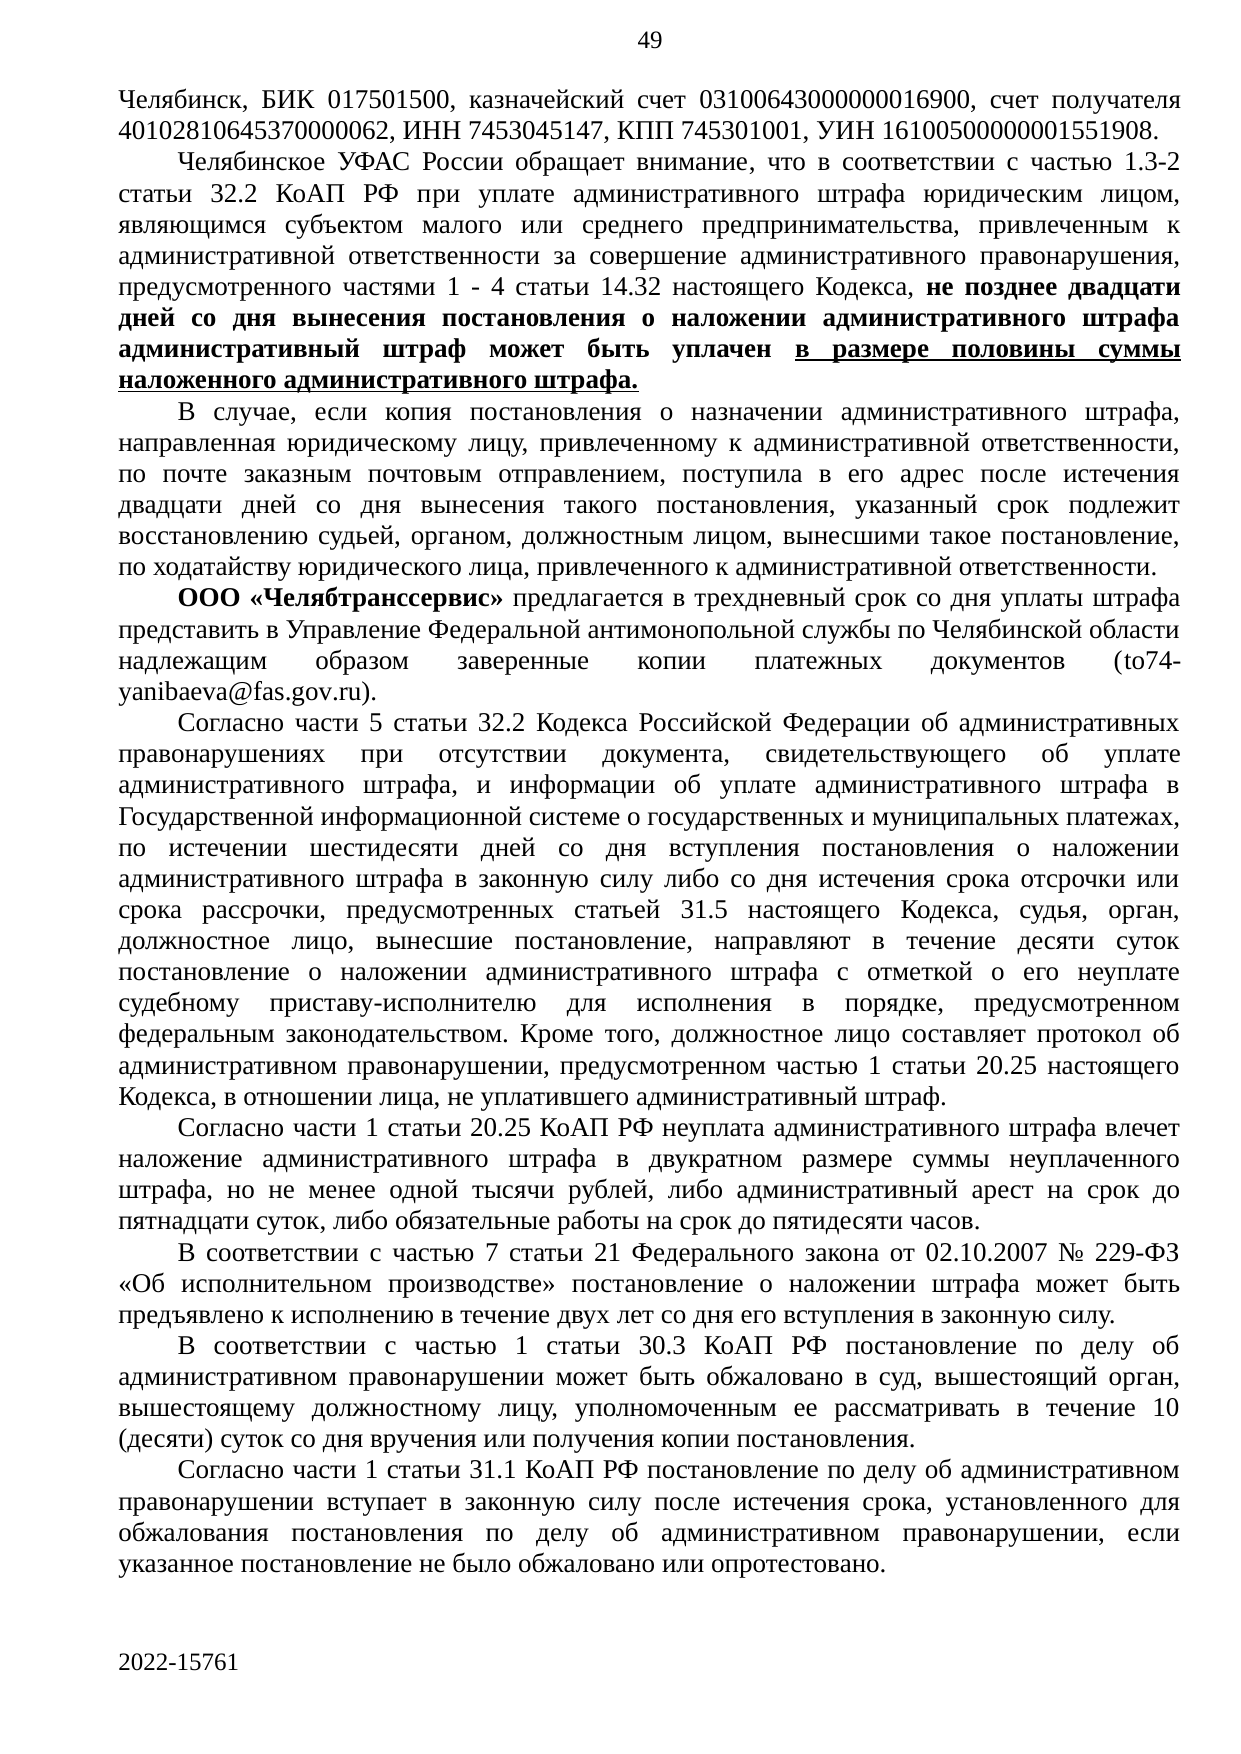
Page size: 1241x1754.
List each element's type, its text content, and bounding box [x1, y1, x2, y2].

text ООО «Челябтранссервис» предлагается в трехдневный срок со дня уплаты штрафа представить в Управление Федеральной антимонопольной службы по Челябинской области надлежащим образом заверенные копии платежных документов (to74-yanibaeva@fas.gov.ru). [118, 582, 1181, 706]
text Согласно части 1 статьи 31.1 КоАП РФ постановление по делу об административном правонарушении вступает в законную силу после истечения срока, установленного для обжалования постановления по делу об административном правонарушении, если указанное постановление не было обжаловано или опротестовано. [118, 1454, 1181, 1578]
text В случае, если копия постановления о назначении административного штрафа, направленная юридическому лицу, привлеченному к административной ответственности, по почте заказным почтовым отправлением, поступила в его адрес после истечения двадцати дней со дня вынесения такого постановления, указанный срок подлежит восстановлению судьей, органом, должностным лицом, вынесшими такое постановление, по ходатайству юридического лица, привлеченного к административной ответственности. [118, 395, 1181, 582]
text В соответствии с частью 1 статьи 30.3 КоАП РФ постановление по делу об административном правонарушении может быть обжаловано в суд, вышестоящий орган, вышестоящему должностному лицу, уполномоченным ее рассматривать в течение 10 (десяти) суток со дня вручения или получения копии постановления. [118, 1329, 1181, 1454]
text Челябинское УФАС России обращает внимание, что в соответствии с частью 1.3-2 статьи 32.2 КоАП РФ при уплате административного штрафа юридическим лицом, являющимся субъектом малого или среднего предпринимательства, привлеченным к административной ответственности за совершение административного правонарушения, предусмотренного частями 1 - 4 статьи 14.32 настоящего Кодекса, не позднее двадцати дней со дня вынесения постановления о наложении административного штрафа административный штраф может быть уплачен в размере половины суммы наложенного административного штрафа. [118, 146, 1181, 395]
text Согласно части 1 статьи 20.25 КоАП РФ неуплата административного штрафа влечет наложение административного штрафа в двукратном размере суммы неуплаченного штрафа, но не менее одной тысячи рублей, либо административный арест на срок до пятнадцати суток, либо обязательные работы на срок до пятидесяти часов. [118, 1111, 1181, 1236]
text В соответствии с частью 7 статьи 21 Федерального закона от 02.10.2007 № 229-ФЗ «Об исполнительном производстве» постановление о наложении штрафа может быть предъявлено к исполнению в течение двух лет со дня его вступления в законную силу. [118, 1236, 1181, 1329]
text Челябинск, БИК 017501500, казначейский счет 03100643000000016900, счет получателя 40102810645370000062, ИНН 7453045147, КПП 745301001, УИН 16100500000001551908. [118, 83, 1181, 146]
text Согласно части 5 статьи 32.2 Кодекса Российской Федерации об административных правонарушениях при отсутствии документа, свидетельствующего об уплате административного штрафа, и информации об уплате административного штрафа в Государственной информационной системе о государственных и муниципальных платежах, по истечении шестидесяти дней со дня вступления постановления о наложении административного штрафа в законную силу либо со дня истечения срока отсрочки или срока рассрочки, предусмотренных статьей 31.5 настоящего Кодекса, судья, орган, должностное лицо, вынесшие постановление, направляют в течение десяти суток постановление о наложении административного штрафа с отметкой о его неуплате судебному приставу-исполнителю для исполнения в порядке, предусмотренном федеральным законодательством. Кроме того, должностное лицо составляет протокол об административном правонарушении, предусмотренном частью 1 статьи 20.25 настоящего Кодекса, в отношении лица, не уплатившего административный штраф. [118, 706, 1181, 1111]
